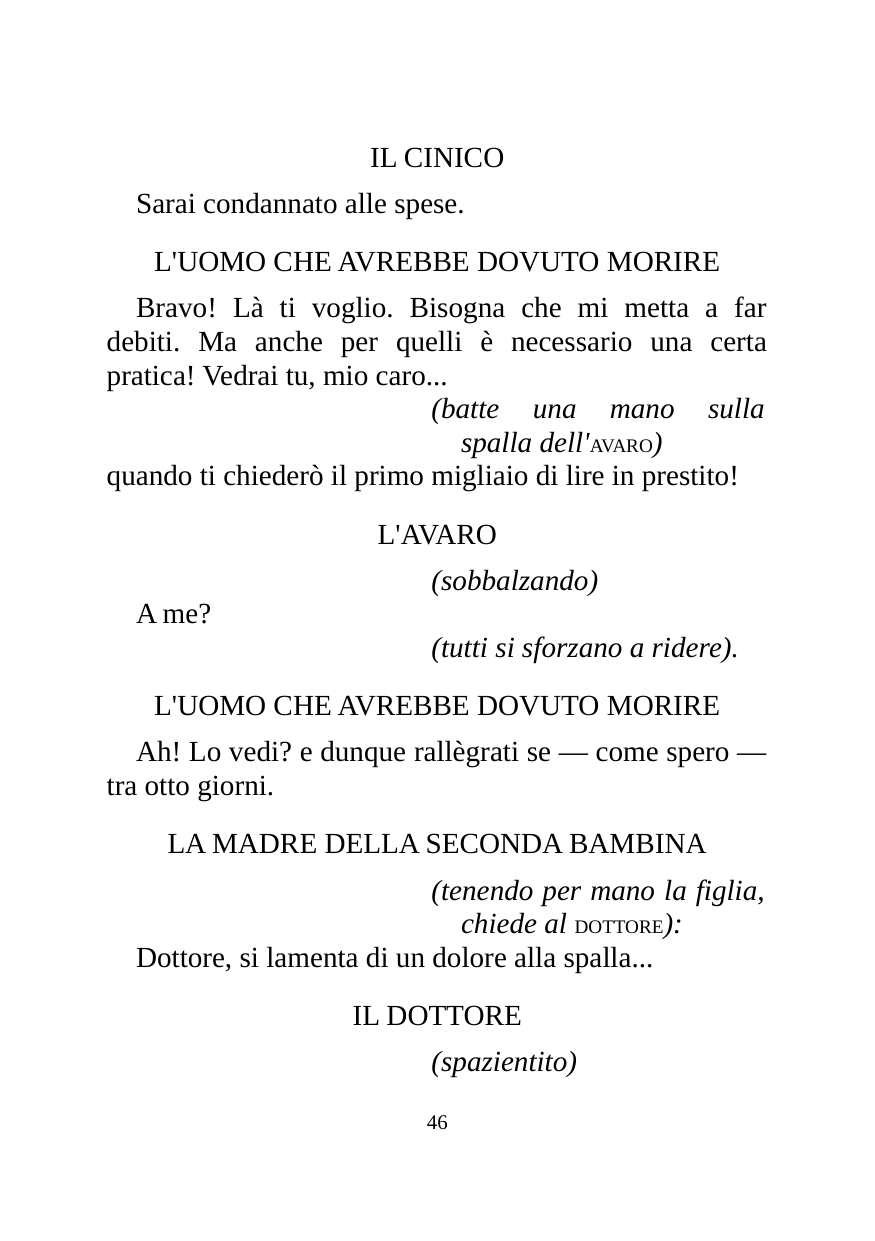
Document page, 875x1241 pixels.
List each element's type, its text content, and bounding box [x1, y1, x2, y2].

text LA MADRE DELLA SECONDA BAMBINA [106, 827, 768, 860]
text (spazientito) [431, 1044, 768, 1078]
text l'uomo che avrebbe dovuto morire [106, 688, 768, 722]
text Ah! Lo vedi? e dunque rallègrati se — come spero — tra otto giorni. [106, 734, 768, 802]
text (sobbalzando) [431, 563, 768, 596]
text l'uomo che avrebbe dovuto morire [106, 244, 768, 278]
text Sarai condannato alle spese. [106, 186, 768, 219]
text Dottore, si lamenta di un dolore alla spalla... [106, 940, 768, 973]
text A me? [106, 596, 768, 630]
text quando ti chiederò il primo migliaio di lire in prestito! [106, 458, 768, 492]
text (tutti si sforzano a ridere). [431, 630, 768, 663]
text (batte una mano sulla spalla dell'avaro) [431, 391, 768, 458]
text (tenendo per mano la figlia, chiede al dottore): [431, 873, 768, 940]
text L'AVARO [106, 517, 768, 550]
text Bravo! Là ti voglio. Bisogna che mi metta a far debiti. Ma anche per quelli è necessario una certa pratica! Vedrai tu, mio caro... [106, 291, 768, 391]
text IL DOTTORE [106, 998, 768, 1032]
text IL CINICO [106, 140, 768, 173]
